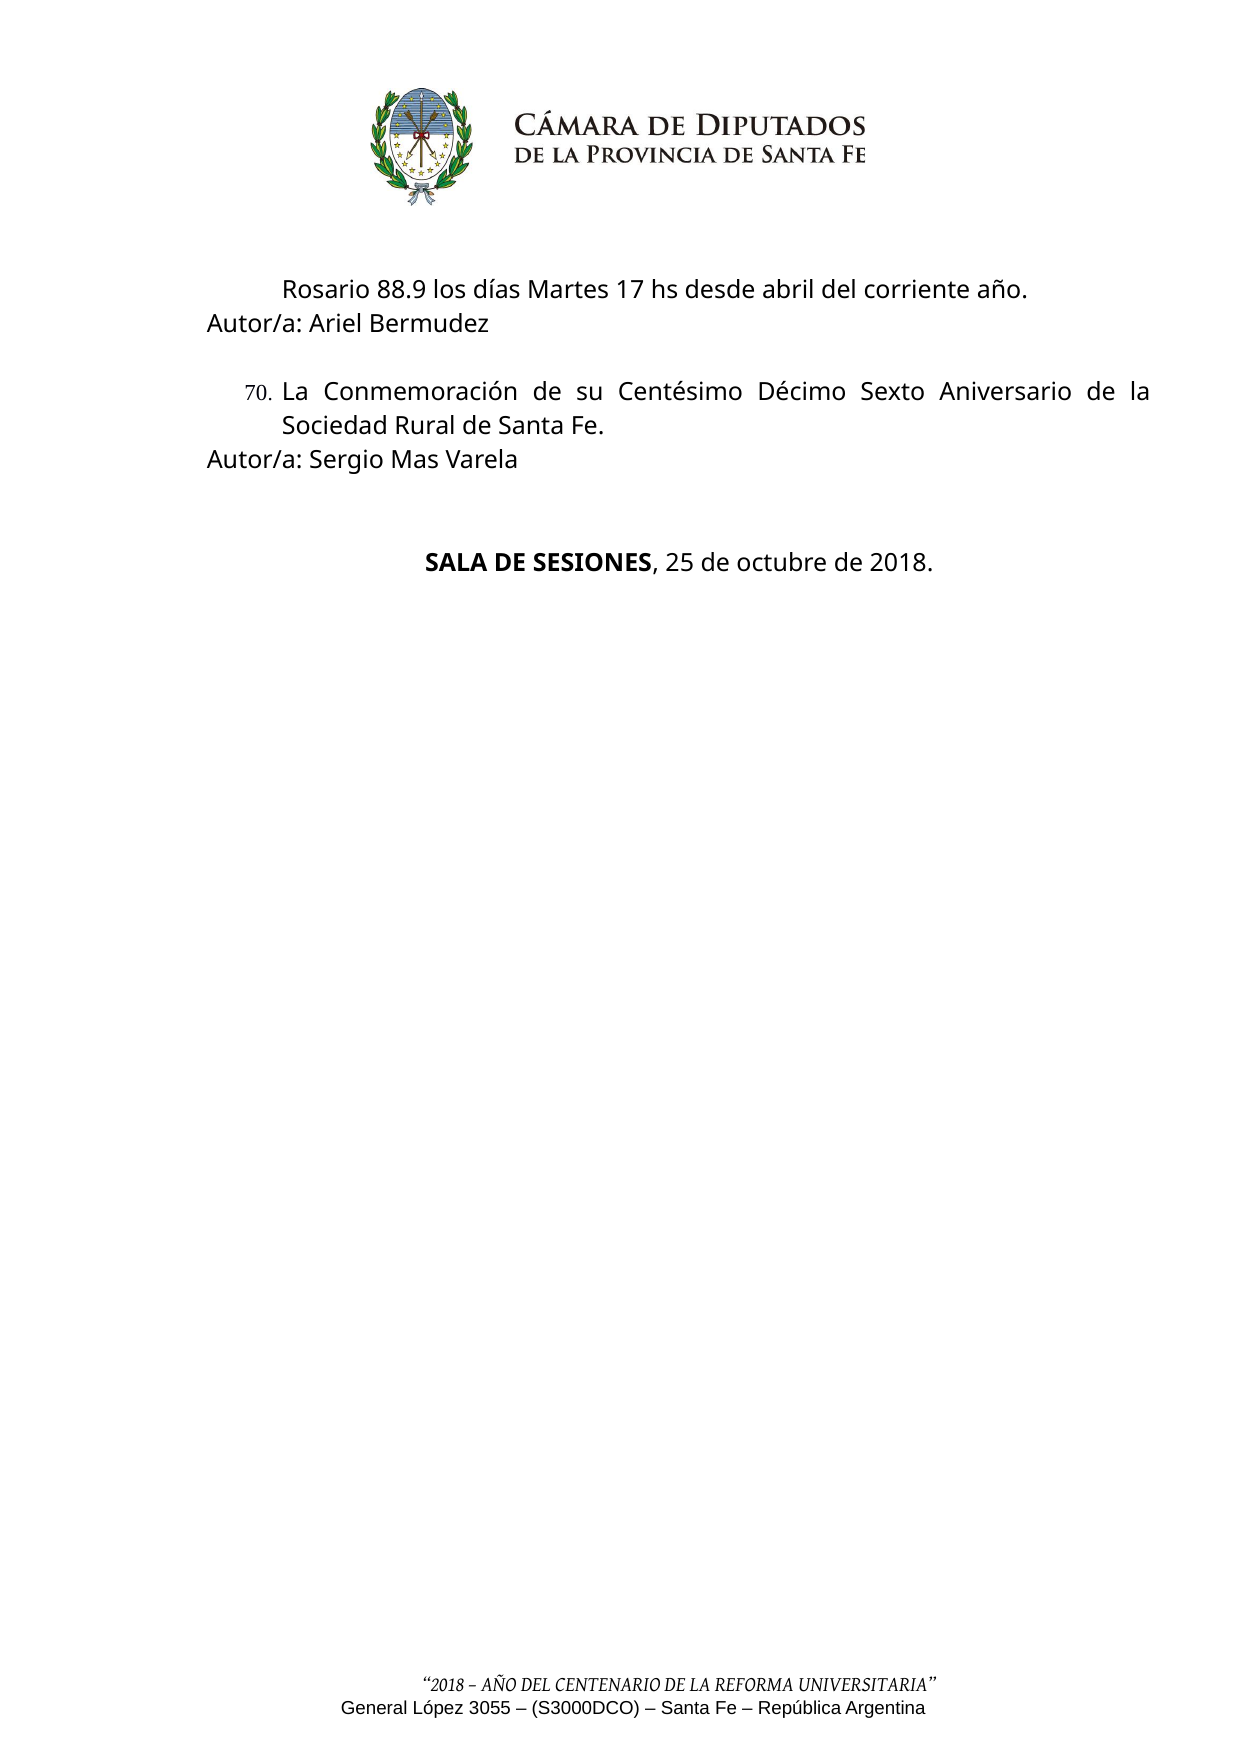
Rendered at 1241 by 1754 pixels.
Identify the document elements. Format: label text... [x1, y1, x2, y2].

list La Conmemoración de su Centésimo Décimo Sexto Aniversario de la Sociedad Rural de Santa Fe. [244, 374, 1152, 442]
text Autor/a: Ariel Bermudez [207, 306, 1152, 340]
text SALA DE SESIONES, 25 de octubre de 2018. [207, 544, 1152, 578]
list Rosario 88.9 los días Martes 17 hs desde abril del corriente año. [244, 272, 1152, 306]
text Autor/a: Sergio Mas Varela [207, 442, 1152, 476]
picture [370, 88, 866, 210]
